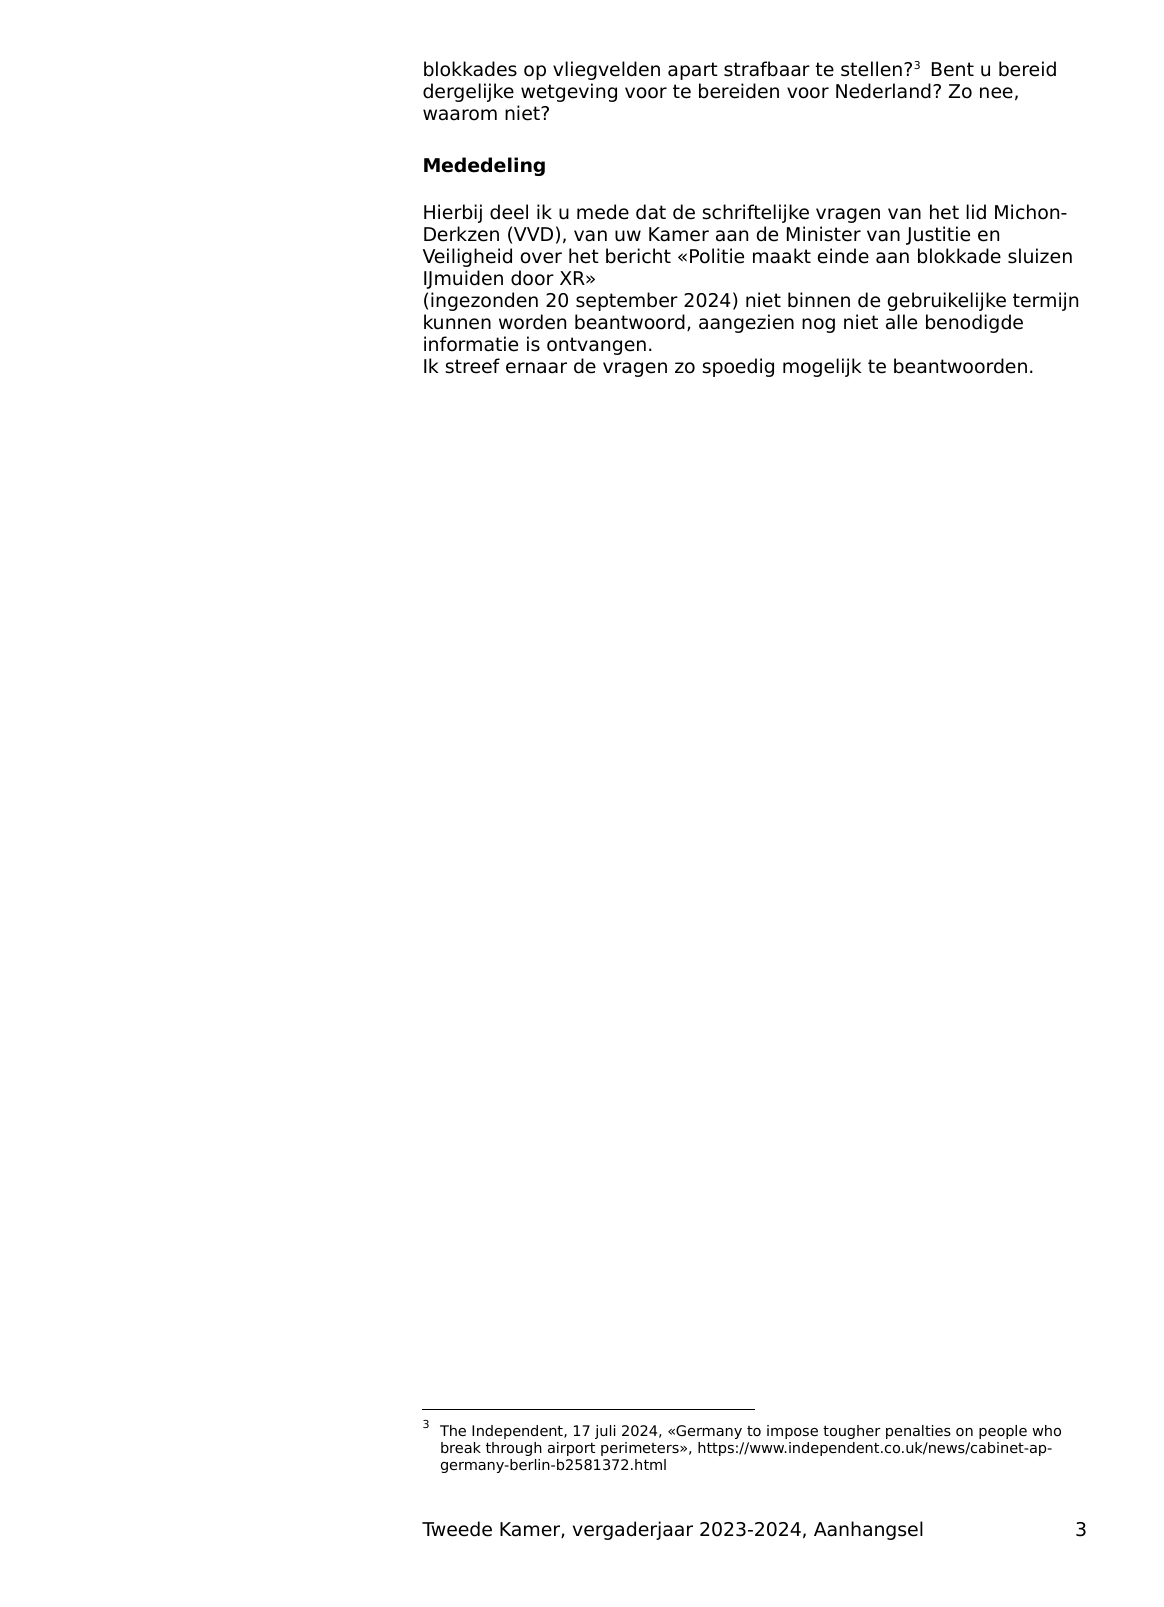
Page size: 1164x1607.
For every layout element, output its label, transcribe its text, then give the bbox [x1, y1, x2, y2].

subtitle Mededeling [422, 155, 1087, 177]
text The Independent, 17 juli 2024, «Germany to impose tougher penalties on people who break through airport perimeters», https://www.independent.co.uk/news/cabinet-ap-germany-berlin-b2581372.html [422, 1418, 1087, 1474]
text Hierbij deel ik u mede dat de schriftelijke vragen van het lid Michon-Derkzen (VVD), van uw Kamer aan de Minister van Justitie en Veiligheid over het bericht «Politie maakt einde aan blokkade sluizen IJmuiden door XR» [422, 202, 1087, 290]
text (ingezonden 20 september 2024) niet binnen de gebruikelijke termijn kunnen worden beantwoord, aangezien nog niet alle benodigde informatie is ontvangen. [422, 290, 1087, 356]
text blokkades op vliegvelden apart strafbaar te stellen? Bent u bereid dergelijke wetgeving voor te bereiden voor Nederland? Zo nee, waarom niet? [422, 59, 1087, 125]
text Ik streef ernaar de vragen zo spoedig mogelijk te beantwoorden. [422, 356, 1087, 378]
